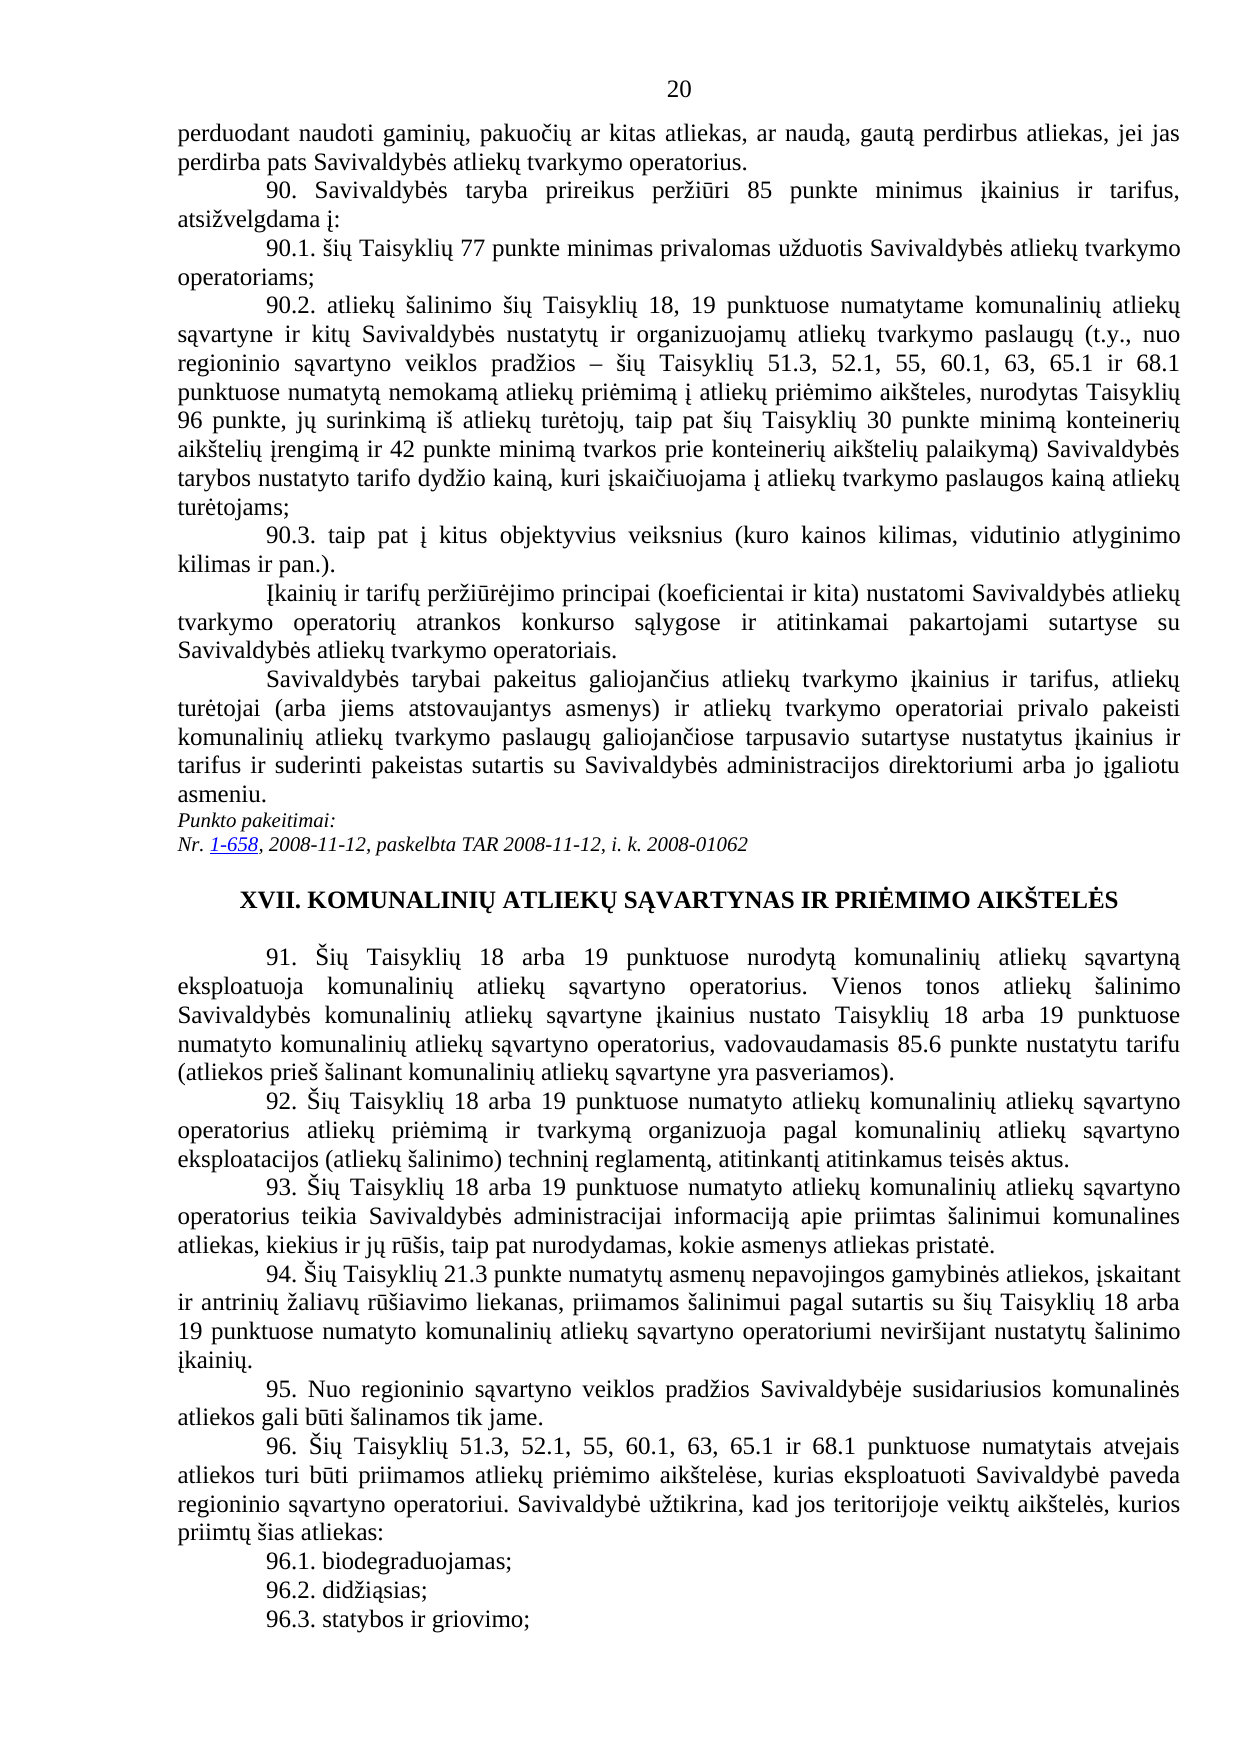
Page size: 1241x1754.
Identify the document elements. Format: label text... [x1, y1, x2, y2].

text 96.1. biodegraduojamas; [177, 1546, 1181, 1575]
text XVII. KOMUNALINIŲ ATLIEKŲ SĄVARTYNAS IR PRIĖMIMO AIKŠTELĖS [177, 885, 1181, 914]
text 96. Šių Taisyklių 51.3, 52.1, 55, 60.1, 63, 65.1 ir 68.1 punktuose numatytais atvejais atliekos turi būti priimamos atliekų priėmimo aikštelėse, kurias eksploatuoti Savivaldybė paveda regioninio sąvartyno operatoriui. Savivaldybė užtikrina, kad jos teritorijoje veiktų aikštelės, kurios priimtų šias atliekas: [177, 1431, 1181, 1546]
text 93. Šių Taisyklių 18 arba 19 punktuose numatyto atliekų komunalinių atliekų sąvartyno operatorius teikia Savivaldybės administracijai informaciją apie priimtas šalinimui komunalines atliekas, kiekius ir jų rūšis, taip pat nurodydamas, kokie asmenys atliekas pristatė. [177, 1172, 1181, 1259]
text 92. Šių Taisyklių 18 arba 19 punktuose numatyto atliekų komunalinių atliekų sąvartyno operatorius atliekų priėmimą ir tvarkymą organizuoja pagal komunalinių atliekų sąvartyno eksploatacijos (atliekų šalinimo) techninį reglamentą, atitinkantį atitinkamus teisės aktus. [177, 1086, 1181, 1172]
text Įkainių ir tarifų peržiūrėjimo principai (koeficientai ir kita) nustatomi Savivaldybės atliekų tvarkymo operatorių atrankos konkurso sąlygose ir atitinkamai pakartojami sutartyse su Savivaldybės atliekų tvarkymo operatoriais. [177, 578, 1181, 664]
text Punkto pakeitimai: [177, 808, 1181, 832]
text perduodant naudoti gaminių, pakuočių ar kitas atliekas, ar naudą, gautą perdirbus atliekas, jei jas perdirba pats Savivaldybės atliekų tvarkymo operatorius. [177, 118, 1181, 176]
text 96.3. statybos ir griovimo; [177, 1604, 1181, 1632]
text 94. Šių Taisyklių 21.3 punkte numatytų asmenų nepavojingos gamybinės atliekos, įskaitant ir antrinių žaliavų rūšiavimo liekanas, priimamos šalinimui pagal sutartis su šių Taisyklių 18 arba 19 punktuose numatyto komunalinių atliekų sąvartyno operatoriumi neviršijant nustatytų šalinimo įkainių. [177, 1259, 1181, 1374]
text 90.1. šių Taisyklių 77 punkte minimas privalomas užduotis Savivaldybės atliekų tvarkymo operatoriams; [177, 233, 1181, 291]
text 90. Savivaldybės taryba prireikus peržiūri 85 punkte minimus įkainius ir tarifus, atsižvelgdama į: [177, 176, 1181, 233]
text Savivaldybės tarybai pakeitus galiojančius atliekų tvarkymo įkainius ir tarifus, atliekų turėtojai (arba jiems atstovaujantys asmenys) ir atliekų tvarkymo operatoriai privalo pakeisti komunalinių atliekų tvarkymo paslaugų galiojančiose tarpusavio sutartyse nustatytus įkainius ir tarifus ir suderinti pakeistas sutartis su Savivaldybės administracijos direktoriumi arba jo įgaliotu asmeniu. [177, 664, 1181, 808]
text 95. Nuo regioninio sąvartyno veiklos pradžios Savivaldybėje susidariusios komunalinės atliekos gali būti šalinamos tik jame. [177, 1374, 1181, 1431]
text 90.3. taip pat į kitus objektyvius veiksnius (kuro kainos kilimas, vidutinio atlyginimo kilimas ir pan.). [177, 521, 1181, 578]
text 96.2. didžiąsias; [177, 1575, 1181, 1604]
text Nr. 1-658, 2008-11-12, paskelbta TAR 2008-11-12, i. k. 2008-01062 [177, 832, 1181, 856]
text 91. Šių Taisyklių 18 arba 19 punktuose nurodytą komunalinių atliekų sąvartyną eksploatuoja komunalinių atliekų sąvartyno operatorius. Vienos tonos atliekų šalinimo Savivaldybės komunalinių atliekų sąvartyne įkainius nustato Taisyklių 18 arba 19 punktuose numatyto komunalinių atliekų sąvartyno operatorius, vadovaudamasis 85.6 punkte nustatytu tarifu (atliekos prieš šalinant komunalinių atliekų sąvartyne yra pasveriamos). [177, 942, 1181, 1086]
text 90.2. atliekų šalinimo šių Taisyklių 18, 19 punktuose numatytame komunalinių atliekų sąvartyne ir kitų Savivaldybės nustatytų ir organizuojamų atliekų tvarkymo paslaugų (t.y., nuo regioninio sąvartyno veiklos pradžios – šių Taisyklių 51.3, 52.1, 55, 60.1, 63, 65.1 ir 68.1 punktuose numatytą nemokamą atliekų priėmimą į atliekų priėmimo aikšteles, nurodytas Taisyklių 96 punkte, jų surinkimą iš atliekų turėtojų, taip pat šių Taisyklių 30 punkte minimą konteinerių aikštelių įrengimą ir 42 punkte minimą tvarkos prie konteinerių aikštelių palaikymą) Savivaldybės tarybos nustatyto tarifo dydžio kainą, kuri įskaičiuojama į atliekų tvarkymo paslaugos kainą atliekų turėtojams; [177, 291, 1181, 521]
